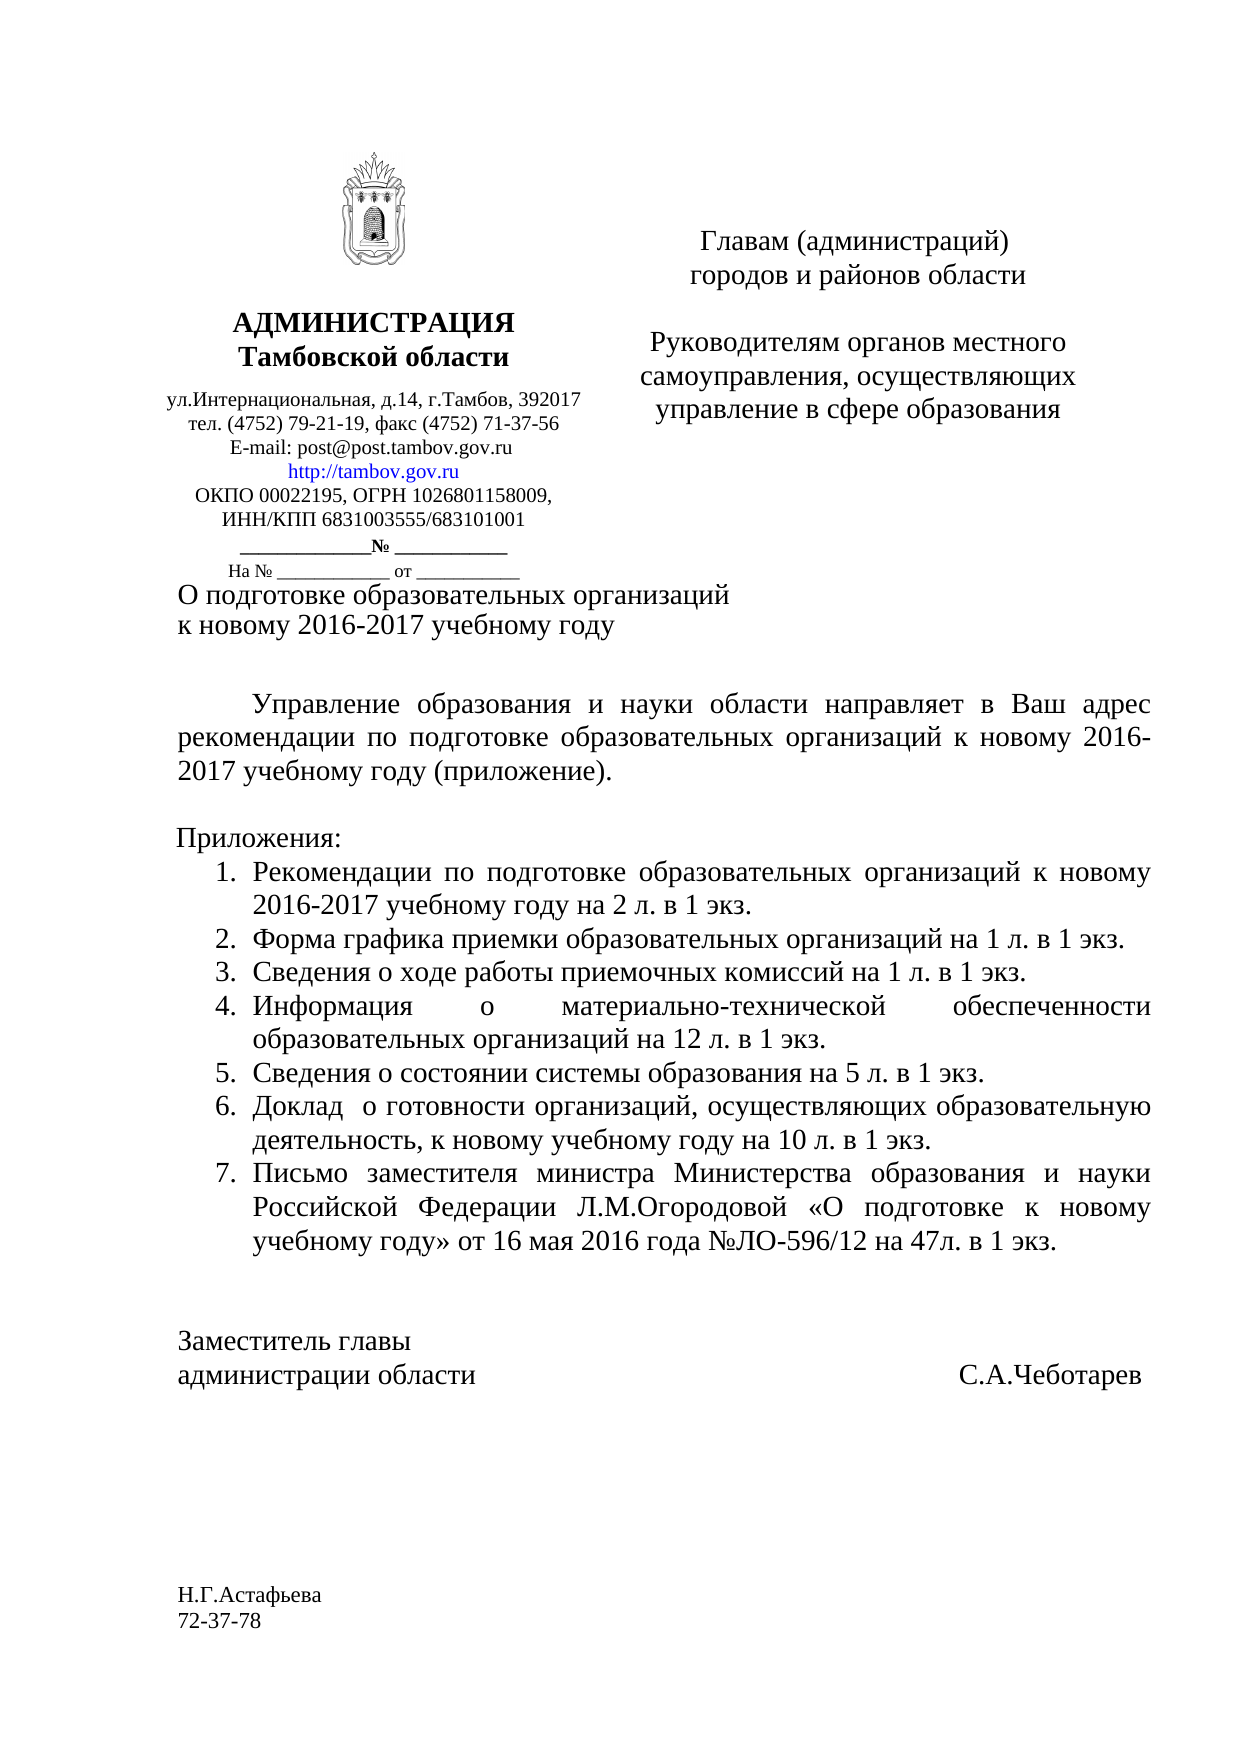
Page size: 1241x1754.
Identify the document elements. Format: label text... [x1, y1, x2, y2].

text к новому 2016-2017 учебному году [177, 611, 1152, 640]
text Управление образования и науки области направляет в Ваш адрес рекомендации по подготовке образовательных организаций к новому 2016-2017 учебному году (приложение). [177, 686, 1152, 787]
text Приложения: [176, 820, 1152, 854]
text Н.Г.Астафьева [177, 1581, 1152, 1608]
list Сведения о состоянии системы образования на 5 л. в 1 экз. [215, 1055, 1152, 1088]
list Доклад о готовности организаций, осуществляющих образовательную деятельность, к новому учебному году на 10 л. в 1 экз. [215, 1088, 1152, 1156]
text администрации области С.А.Чеботарев [177, 1357, 1152, 1390]
table_header АДМИНИСТРАЦИЯ Тамбовской области ул.Интернациональная, д.14, г.Тамбов, 392017 тел. (4752) 79-21-19, факс (4752) 71-37-56 E-mail: post@post.tambov.gov.ru http://tambov.gov.ru ОКПО 00022195, ОГРН 1026801158009, ИНН/КПП 6831003555/683101001 ______________№ ____________ На № ____________ от ___________ [154, 118, 594, 581]
list Информация о материально-технической обеспеченности образовательных организаций на 12 л. в 1 экз. [215, 988, 1152, 1055]
list Рекомендации по подготовке образовательных организаций к новому 2016-2017 учебному году на 2 л. в 1 экз. [215, 854, 1152, 921]
list Письмо заместителя министра Министерства образования и науки Российской Федерации Л.М.Огородовой «О подготовке к новому учебному году» от 16 мая 2016 года №ЛО-596/12 на 47л. в 1 экз. [215, 1156, 1152, 1256]
table_header Главам (администраций) городов и районов области Руководителям органов местного самоуправления, осуществляющих управление в сфере образования [594, 118, 1122, 581]
list Форма графика приемки образовательных организаций на 1 л. в 1 экз. [215, 921, 1152, 954]
text Заместитель главы [177, 1323, 1152, 1357]
text 72-37-78 [177, 1608, 1152, 1634]
list Сведения о ходе работы приемочных комиссий на 1 л. в 1 экз. [215, 954, 1152, 988]
text О подготовке образовательных организаций [177, 581, 1152, 611]
